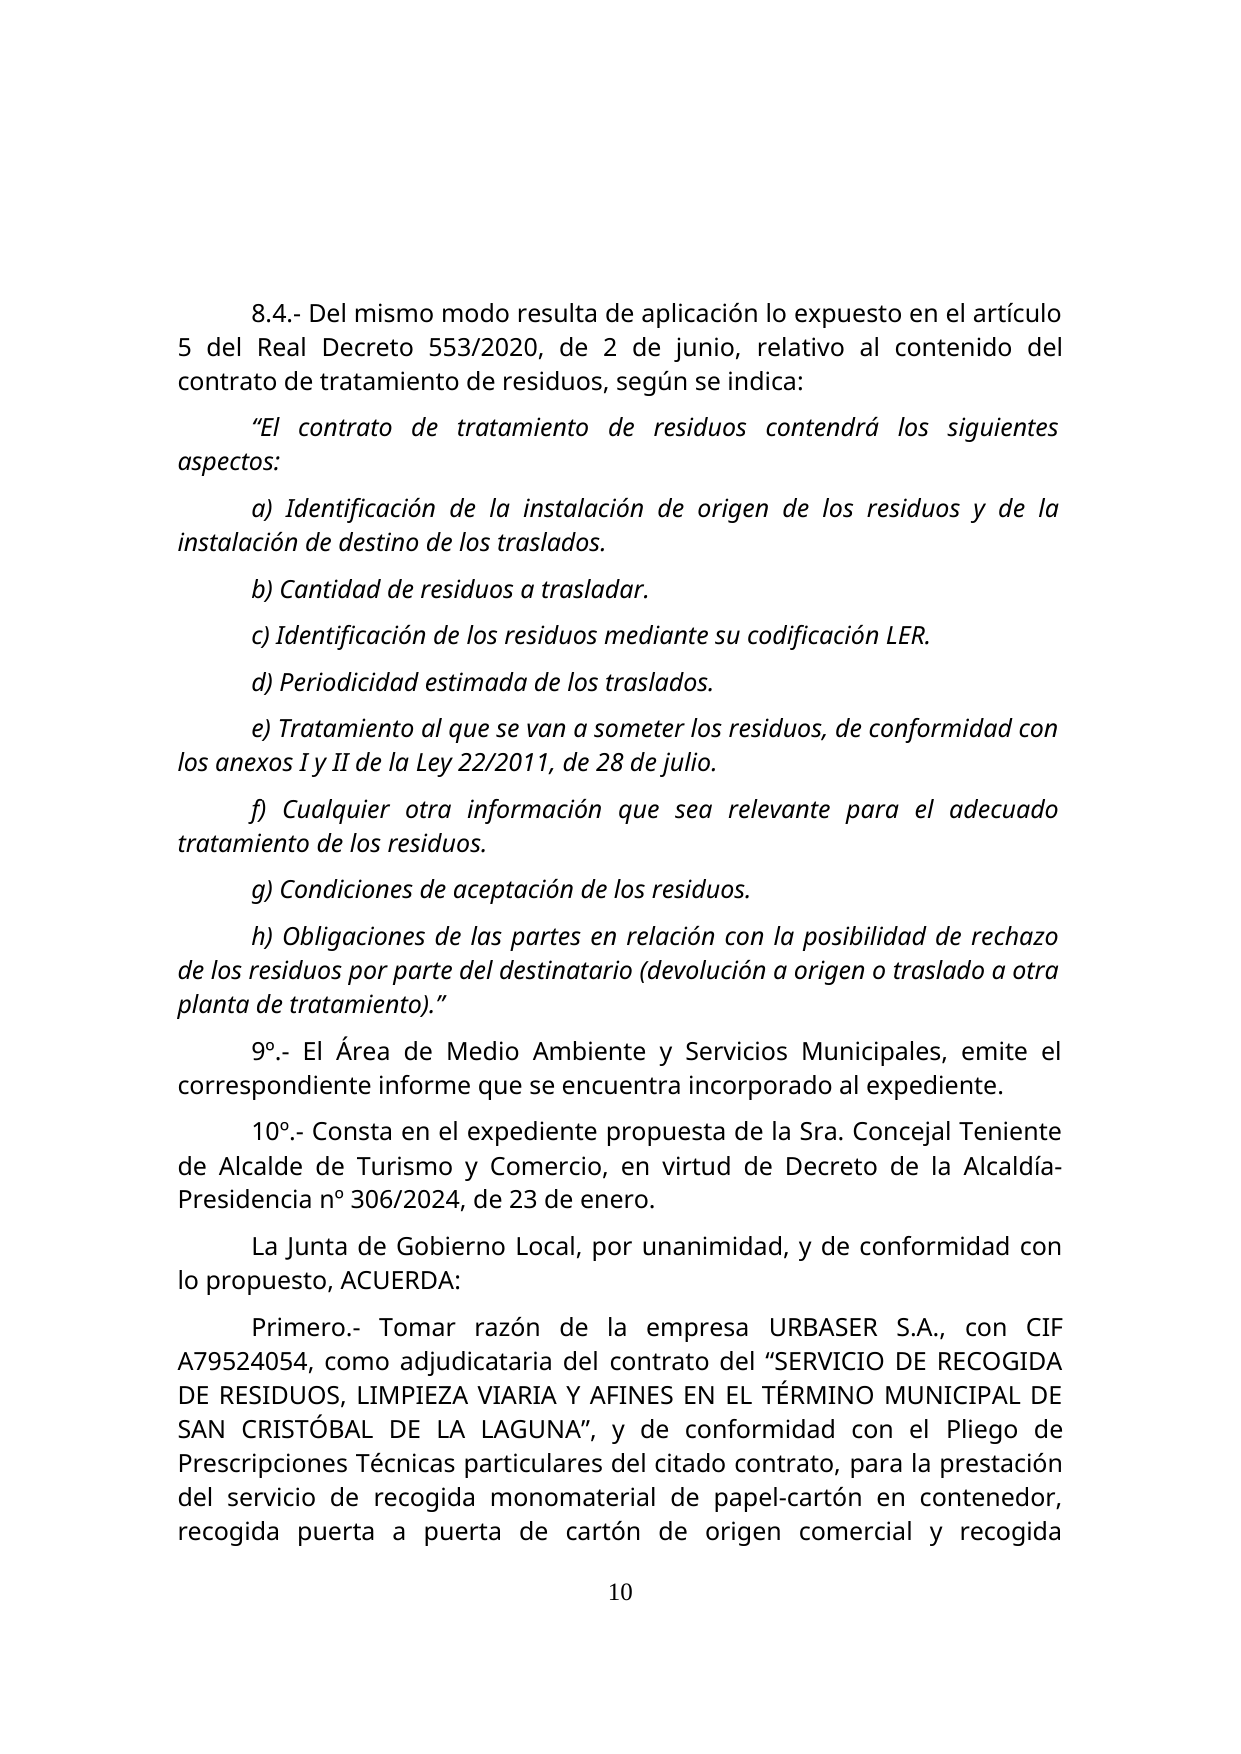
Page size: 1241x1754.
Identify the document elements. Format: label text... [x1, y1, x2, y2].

text 8.4.- Del mismo modo resulta de aplicación lo expuesto en el artículo 5 del Real Decreto 553/2020, de 2 de junio, relativo al contenido del contrato de tratamiento de residuos, según se indica: [177, 295, 1063, 397]
text b) Cantidad de residuos a trasladar. [177, 571, 1063, 605]
text c) Identificación de los residuos mediante su codificación LER. [177, 618, 1063, 652]
text La Junta de Gobierno Local, por unanimidad, y de conformidad con lo propuesto, ACUERDA: [177, 1229, 1063, 1297]
text h) Obligaciones de las partes en relación con la posibilidad de rechazo de los residuos por parte del destinatario (devolución a origen o traslado a otra planta de tratamiento).” [177, 919, 1063, 1021]
text Primero.- Tomar razón de la empresa URBASER S.A., con CIF A79524054, como adjudicataria del contrato del “SERVICIO DE RECOGIDA DE RESIDUOS, LIMPIEZA VIARIA Y AFINES EN EL TÉRMINO MUNICIPAL DE SAN CRISTÓBAL DE LA LAGUNA”, y de conformidad con el Pliego de Prescripciones Técnicas particulares del citado contrato, para la prestación del servicio de recogida monomaterial de papel-cartón en contenedor, recogida puerta a puerta de cartón de origen comercial y recogida [177, 1309, 1063, 1548]
text “El contrato de tratamiento de residuos contendrá los siguientes aspectos: [177, 410, 1063, 478]
text 10º.- Consta en el expediente propuesta de la Sra. Concejal Teniente de Alcalde de Turismo y Comercio, en virtud de Decreto de la Alcaldía-Presidencia nº 306/2024, de 23 de enero. [177, 1114, 1063, 1216]
text d) Periodicidad estimada de los traslados. [177, 664, 1063, 698]
text a) Identificación de la instalación de origen de los residuos y de la instalación de destino de los traslados. [177, 491, 1063, 559]
text 9º.- El Área de Medio Ambiente y Servicios Municipales, emite el correspondiente informe que se encuentra incorporado al expediente. [177, 1033, 1063, 1102]
text g) Condiciones de aceptación de los residuos. [177, 872, 1063, 906]
text f) Cualquier otra información que sea relevante para el adecuado tratamiento de los residuos. [177, 792, 1063, 860]
text e) Tratamiento al que se van a someter los residuos, de conformidad con los anexos I y II de la Ley 22/2011, de 28 de julio. [177, 711, 1063, 779]
